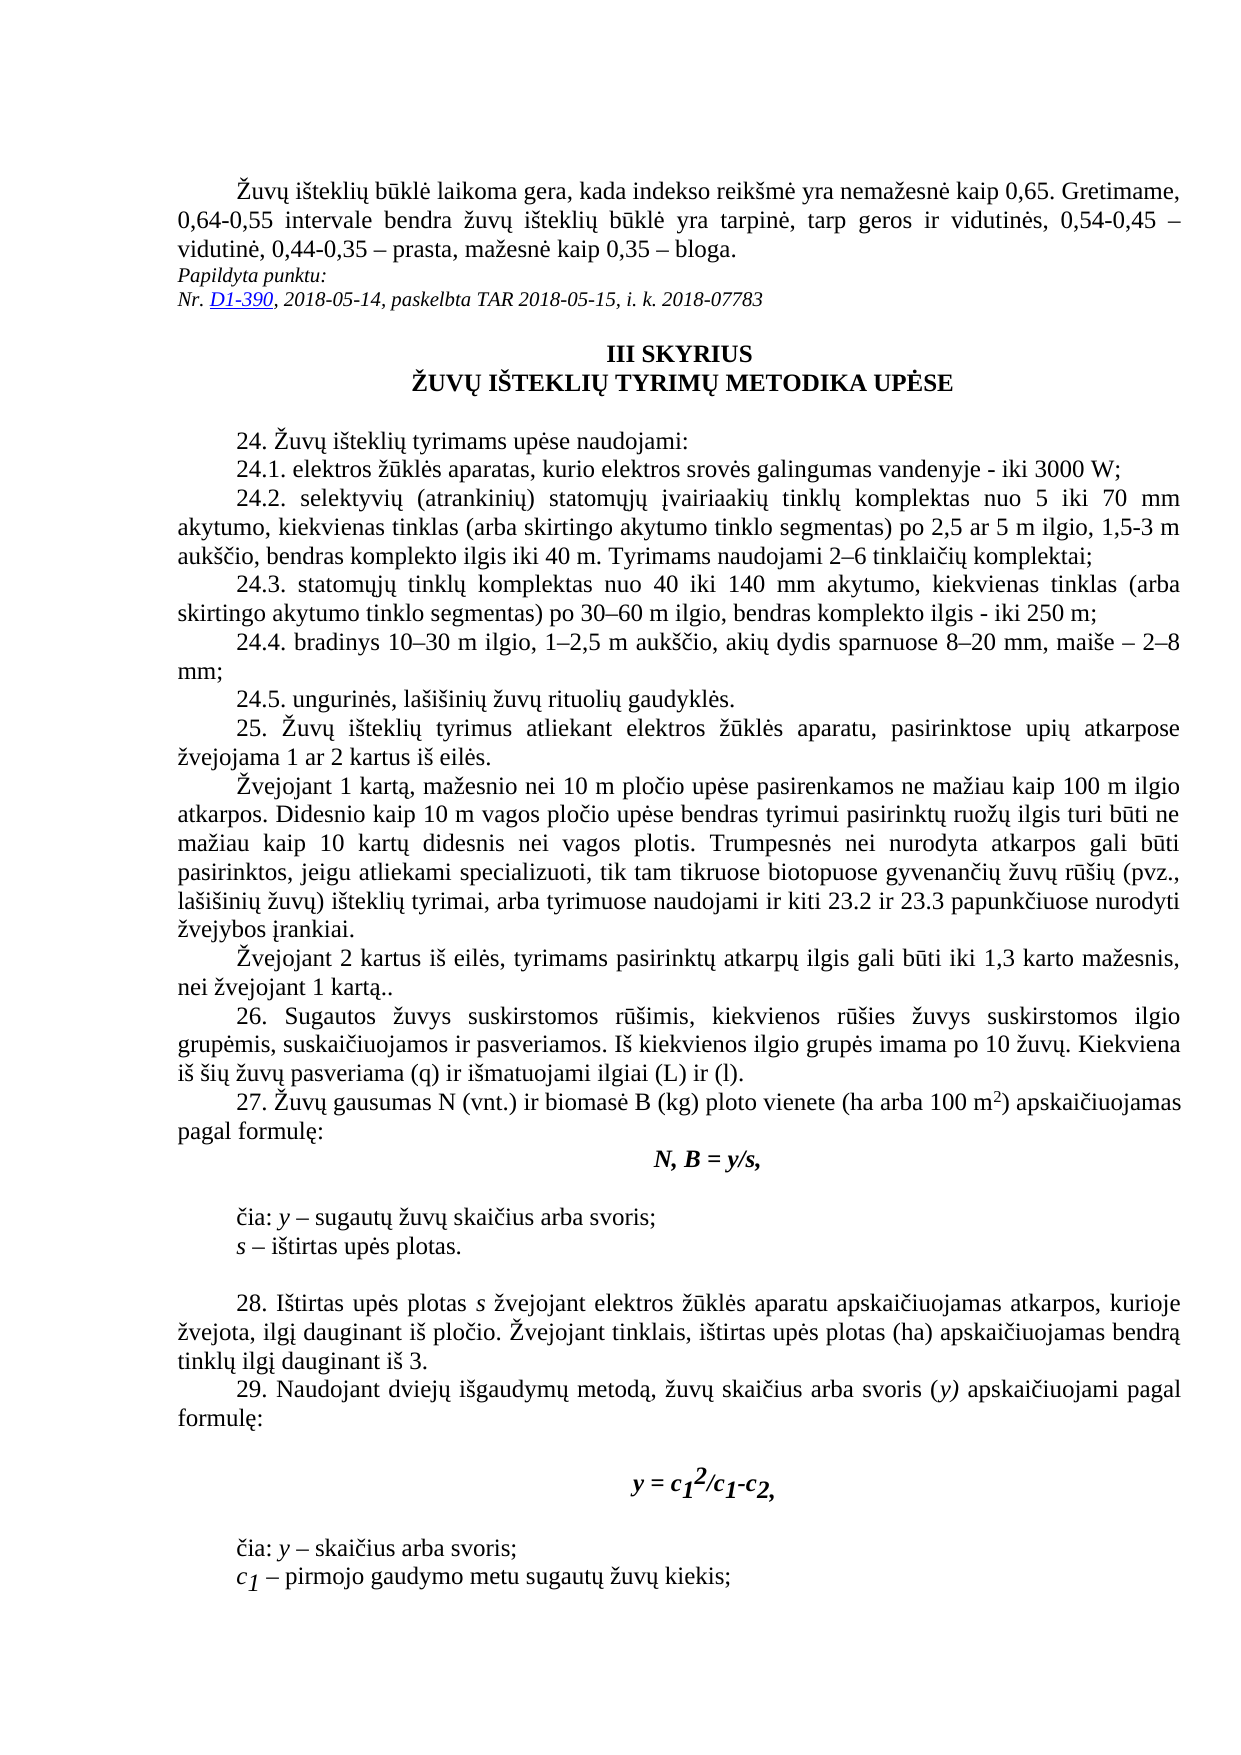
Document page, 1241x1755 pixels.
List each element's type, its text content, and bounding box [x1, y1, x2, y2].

text 27. Žuvų gausumas N (vnt.) ir biomasė B (kg) ploto vienete (ha arba 100 m2) apskaičiuojamas pagal formulę: [177, 1087, 1181, 1144]
text Nr. D1-390, 2018-05-14, paskelbta TAR 2018-05-15, i. k. 2018-07783 [177, 287, 1181, 311]
text ŽUVŲ IŠTEKLIŲ TYRIMŲ METODIKA UPĖSE [177, 368, 1181, 397]
text N, B = y/s, [177, 1144, 1181, 1173]
text 28. Ištirtas upės plotas s žvejojant elektros žūklės aparatu apskaičiuojamas atkarpos, kurioje žvejota, ilgį dauginant iš pločio. Žvejojant tinklais, ištirtas upės plotas (ha) apskaičiuojamas bendrą tinklų ilgį dauginant iš 3. [177, 1288, 1181, 1374]
text čia: y – skaičius arba svoris; [177, 1533, 1181, 1561]
text 25. Žuvų išteklių tyrimus atliekant elektros žūklės aparatu, pasirinktose upių atkarpose žvejojama 1 ar 2 kartus iš eilės. [177, 713, 1181, 771]
text čia: y – sugautų žuvų skaičius arba svoris; [177, 1202, 1181, 1231]
text 24.1. elektros žūklės aparatas, kurio elektros srovės galingumas vandenyje - iki 3000 W; [177, 454, 1181, 483]
text III SKYRIUS [177, 339, 1181, 368]
text Žuvų išteklių būklė laikoma gera, kada indekso reikšmė yra nemažesnė kaip 0,65. Gretimame, 0,64-0,55 intervale bendra žuvų išteklių būklė yra tarpinė, tarp geros ir vidutinės, 0,54-0,45 – vidutinė, 0,44-0,35 – prasta, mažesnė kaip 0,35 – bloga. [177, 176, 1181, 263]
text 24. Žuvų išteklių tyrimams upėse naudojami: [177, 426, 1181, 454]
text 24.2. selektyvių (atrankinių) statomųjų įvairiaakių tinklų komplektas nuo 5 iki 70 mm akytumo, kiekvienas tinklas (arba skirtingo akytumo tinklo segmentas) po 2,5 ar 5 m ilgio, 1,5-3 m aukščio, bendras komplekto ilgis iki 40 m. Tyrimams naudojami 2–6 tinklaičių komplektai; [177, 483, 1181, 569]
text Žvejojant 1 kartą, mažesnio nei 10 m pločio upėse pasirenkamos ne mažiau kaip 100 m ilgio atkarpos. Didesnio kaip 10 m vagos pločio upėse bendras tyrimui pasirinktų ruožų ilgis turi būti ne mažiau kaip 10 kartų didesnis nei vagos plotis. Trumpesnės nei nurodyta atkarpos gali būti pasirinktos, jeigu atliekami specializuoti, tik tam tikruose biotopuose gyvenančių žuvų rūšių (pvz., lašišinių žuvų) išteklių tyrimai, arba tyrimuose naudojami ir kiti 23.2 ir 23.3 papunkčiuose nurodyti žvejybos įrankiai. [177, 771, 1181, 943]
text s – ištirtas upės plotas. [177, 1231, 1181, 1259]
text 24.3. statomųjų tinklų komplektas nuo 40 iki 140 mm akytumo, kiekvienas tinklas (arba skirtingo akytumo tinklo segmentas) po 30–60 m ilgio, bendras komplekto ilgis - iki 250 m; [177, 569, 1181, 627]
text 29. Naudojant dviejų išgaudymų metodą, žuvų skaičius arba svoris (y) apskaičiuojami pagal formulę: [177, 1374, 1181, 1432]
text c1 – pirmojo gaudymo metu sugautų žuvų kiekis; [177, 1561, 1181, 1597]
text Žvejojant 2 kartus iš eilės, tyrimams pasirinktų atkarpų ilgis gali būti iki 1,3 karto mažesnis, nei žvejojant 1 kartą.. [177, 943, 1181, 1001]
text 26. Sugautos žuvys suskirstomos rūšimis, kiekvienos rūšies žuvys suskirstomos ilgio grupėmis, suskaičiuojamos ir pasveriamos. Iš kiekvienos ilgio grupės imama po 10 žuvų. Kiekviena iš šių žuvų pasveriama (q) ir išmatuojami ilgiai (L) ir (l). [177, 1001, 1181, 1087]
text 24.5. ungurinės, lašišinių žuvų rituolių gaudyklės. [177, 684, 1181, 713]
text Papildyta punktu: [177, 263, 1181, 287]
text y = c12/c1-c2, [177, 1461, 1181, 1504]
text 24.4. bradinys 10–30 m ilgio, 1–2,5 m aukščio, akių dydis sparnuose 8–20 mm, maiše – 2–8 mm; [177, 627, 1181, 684]
